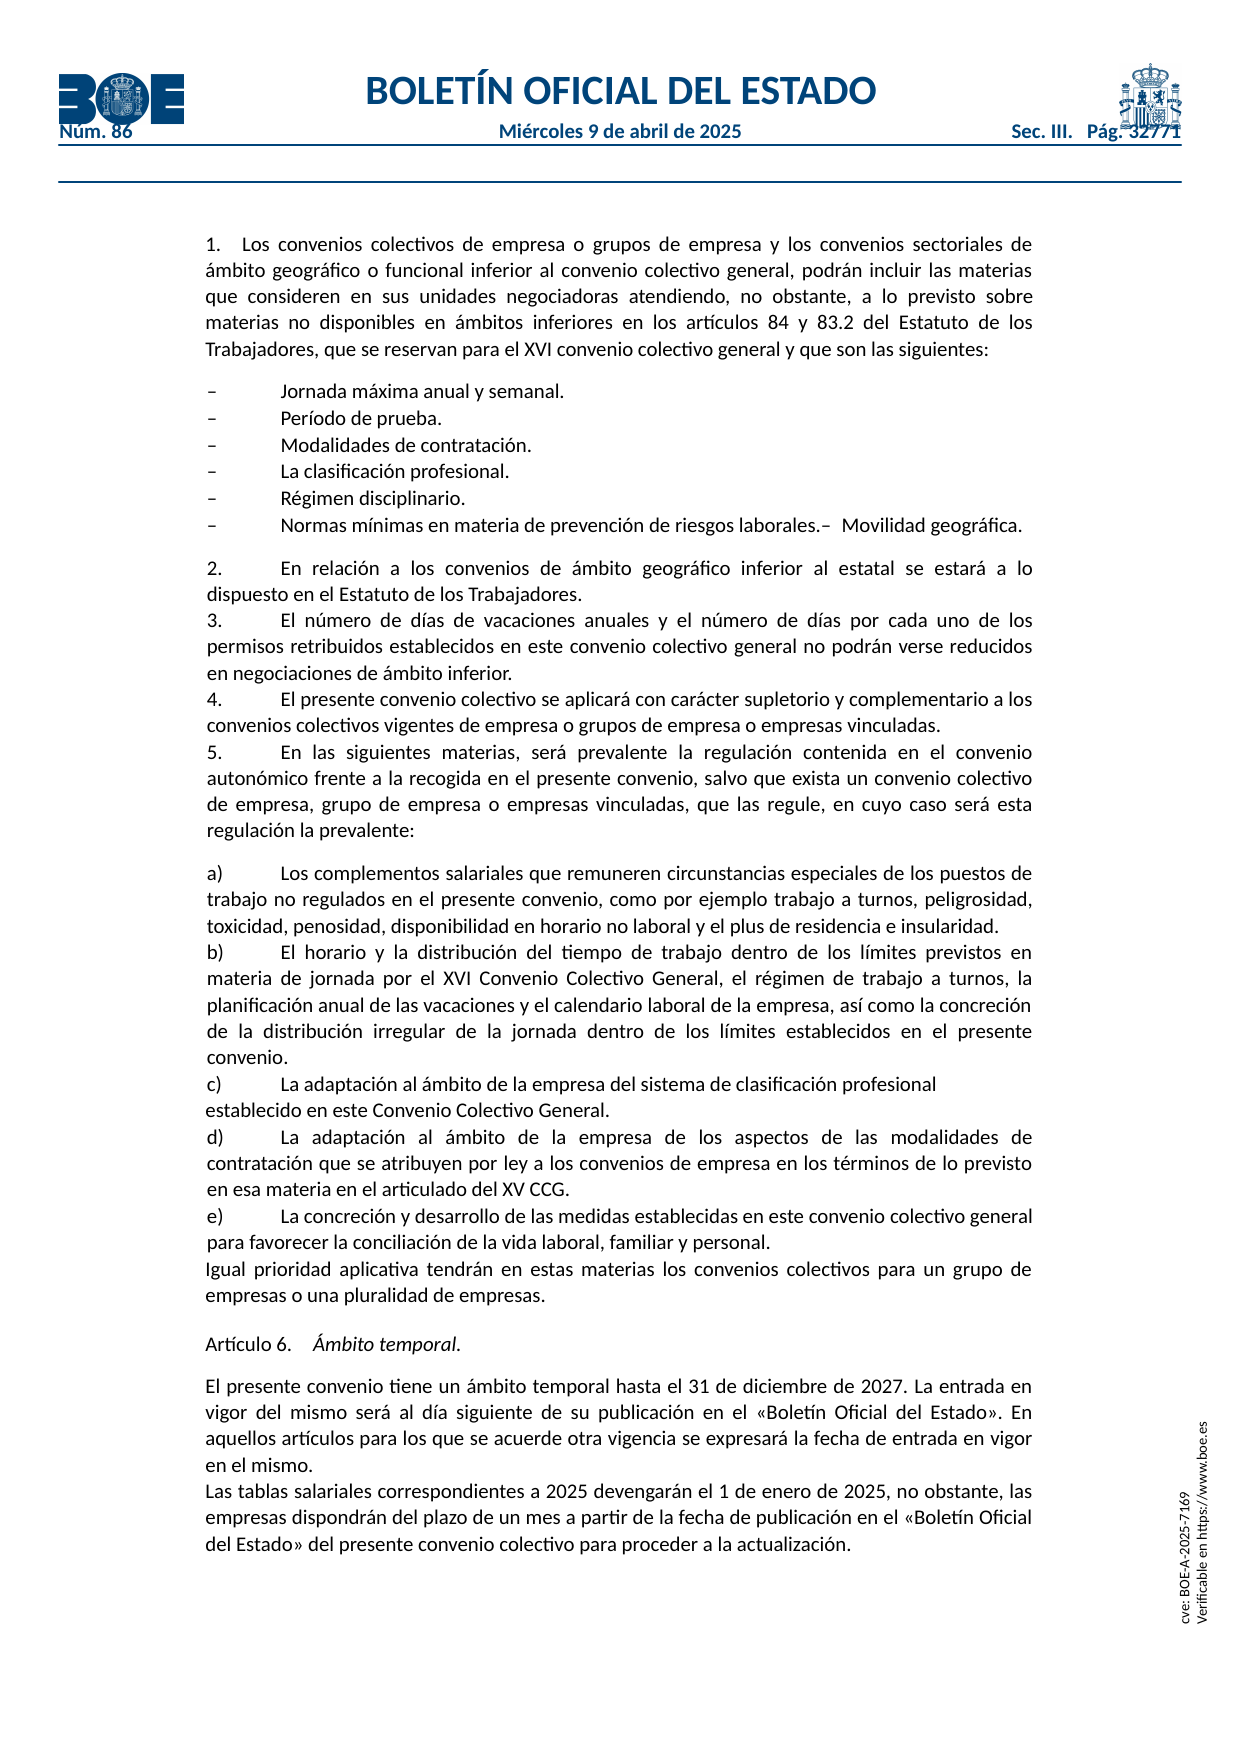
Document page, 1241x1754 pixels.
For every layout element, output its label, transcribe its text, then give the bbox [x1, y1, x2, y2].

list Normas mínimas en materia de prevención de riesgos laborales.– Movilidad geográfica. [207, 512, 1034, 537]
list La clasificación profesional. [207, 458, 1034, 484]
list La adaptación al ámbito de la empresa del sistema de clasificación profesional [207, 1071, 1034, 1096]
list Jornada máxima anual y semanal. [207, 378, 1034, 404]
list El número de días de vacaciones anuales y el número de días por cada uno de los permisos retribuidos establecidos en este convenio colectivo general no podrán verse reducidos en negociaciones de ámbito inferior. [207, 607, 1034, 685]
list Los complementos salariales que remuneren circunstancias especiales de los puestos de trabajo no regulados en el presente convenio, como por ejemplo trabajo a turnos, peligrosidad, toxicidad, penosidad, disponibilidad en horario no laboral y el plus de residencia e insularidad. [207, 861, 1034, 938]
list Régimen disciplinario. [207, 485, 1034, 511]
list Modalidades de contratación. [207, 432, 1034, 457]
list El presente convenio colectivo se aplicará con carácter supletorio y complementario a los convenios colectivos vigentes de empresa o grupos de empresa o empresas vinculadas. [207, 686, 1034, 738]
text establecido en este Convenio Colectivo General. [205, 1097, 1034, 1123]
list Período de prueba. [207, 405, 1034, 431]
text Las tablas salariales correspondientes a 2025 devengarán el 1 de enero de 2025, no obstante, las empresas dispondrán del plazo de un mes a partir de la fecha de publicación en el «Boletín Oficial del Estado» del presente convenio colectivo para proceder a la actualización. [205, 1478, 1034, 1556]
list En relación a los convenios de ámbito geográfico inferior al estatal se estará a lo dispuesto en el Estatuto de los Trabajadores. [207, 555, 1034, 606]
list En las siguientes materias, será prevalente la regulación contenida en el convenio autonómico frente a la recogida en el presente convenio, salvo que exista un convenio colectivo de empresa, grupo de empresa o empresas vinculadas, que las regule, en cuyo caso será esta regulación la prevalente: [207, 739, 1034, 843]
text El presente convenio tiene un ámbito temporal hasta el 31 de diciembre de 2027. La entrada en vigor del mismo será al día siguiente de su publicación en el «Boletín Oficial del Estado». En aquellos artículos para los que se acuerde otra vigencia se expresará la fecha de entrada en vigor en el mismo. [205, 1373, 1034, 1477]
text 1. Los convenios colectivos de empresa o grupos de empresa y los convenios sectoriales de ámbito geográfico o funcional inferior al convenio colectivo general, podrán incluir las materias que consideren en sus unidades negociadoras atendiendo, no obstante, a lo previsto sobre materias no disponibles en ámbitos inferiores en los artículos 84 y 83.2 del Estatuto de los Trabajadores, que se reservan para el XVI convenio colectivo general y que son las siguientes: [205, 231, 1034, 361]
list La concreción y desarrollo de las medidas establecidas en este convenio colectivo general para favorecer la conciliación de la vida laboral, familiar y personal. [207, 1203, 1034, 1254]
list El horario y la distribución del tiempo de trabajo dentro de los límites previstos en materia de jornada por el XVI Convenio Colectivo General, el régimen de trabajo a turnos, la planificación anual de las vacaciones y el calendario laboral de la empresa, así como la concreción de la distribución irregular de la jornada dentro de los límites establecidos en el presente convenio. [207, 939, 1034, 1069]
text Igual prioridad aplicativa tendrán en estas materias los convenios colectivos para un grupo de empresas o una pluralidad de empresas. [205, 1256, 1034, 1307]
list La adaptación al ámbito de la empresa de los aspectos de las modalidades de contratación que se atribuyen por ley a los convenios de empresa en los términos de lo previsto en esa materia en el articulado del XV CCG. [207, 1124, 1034, 1202]
text Artículo 6. Ámbito temporal. [205, 1331, 1034, 1356]
